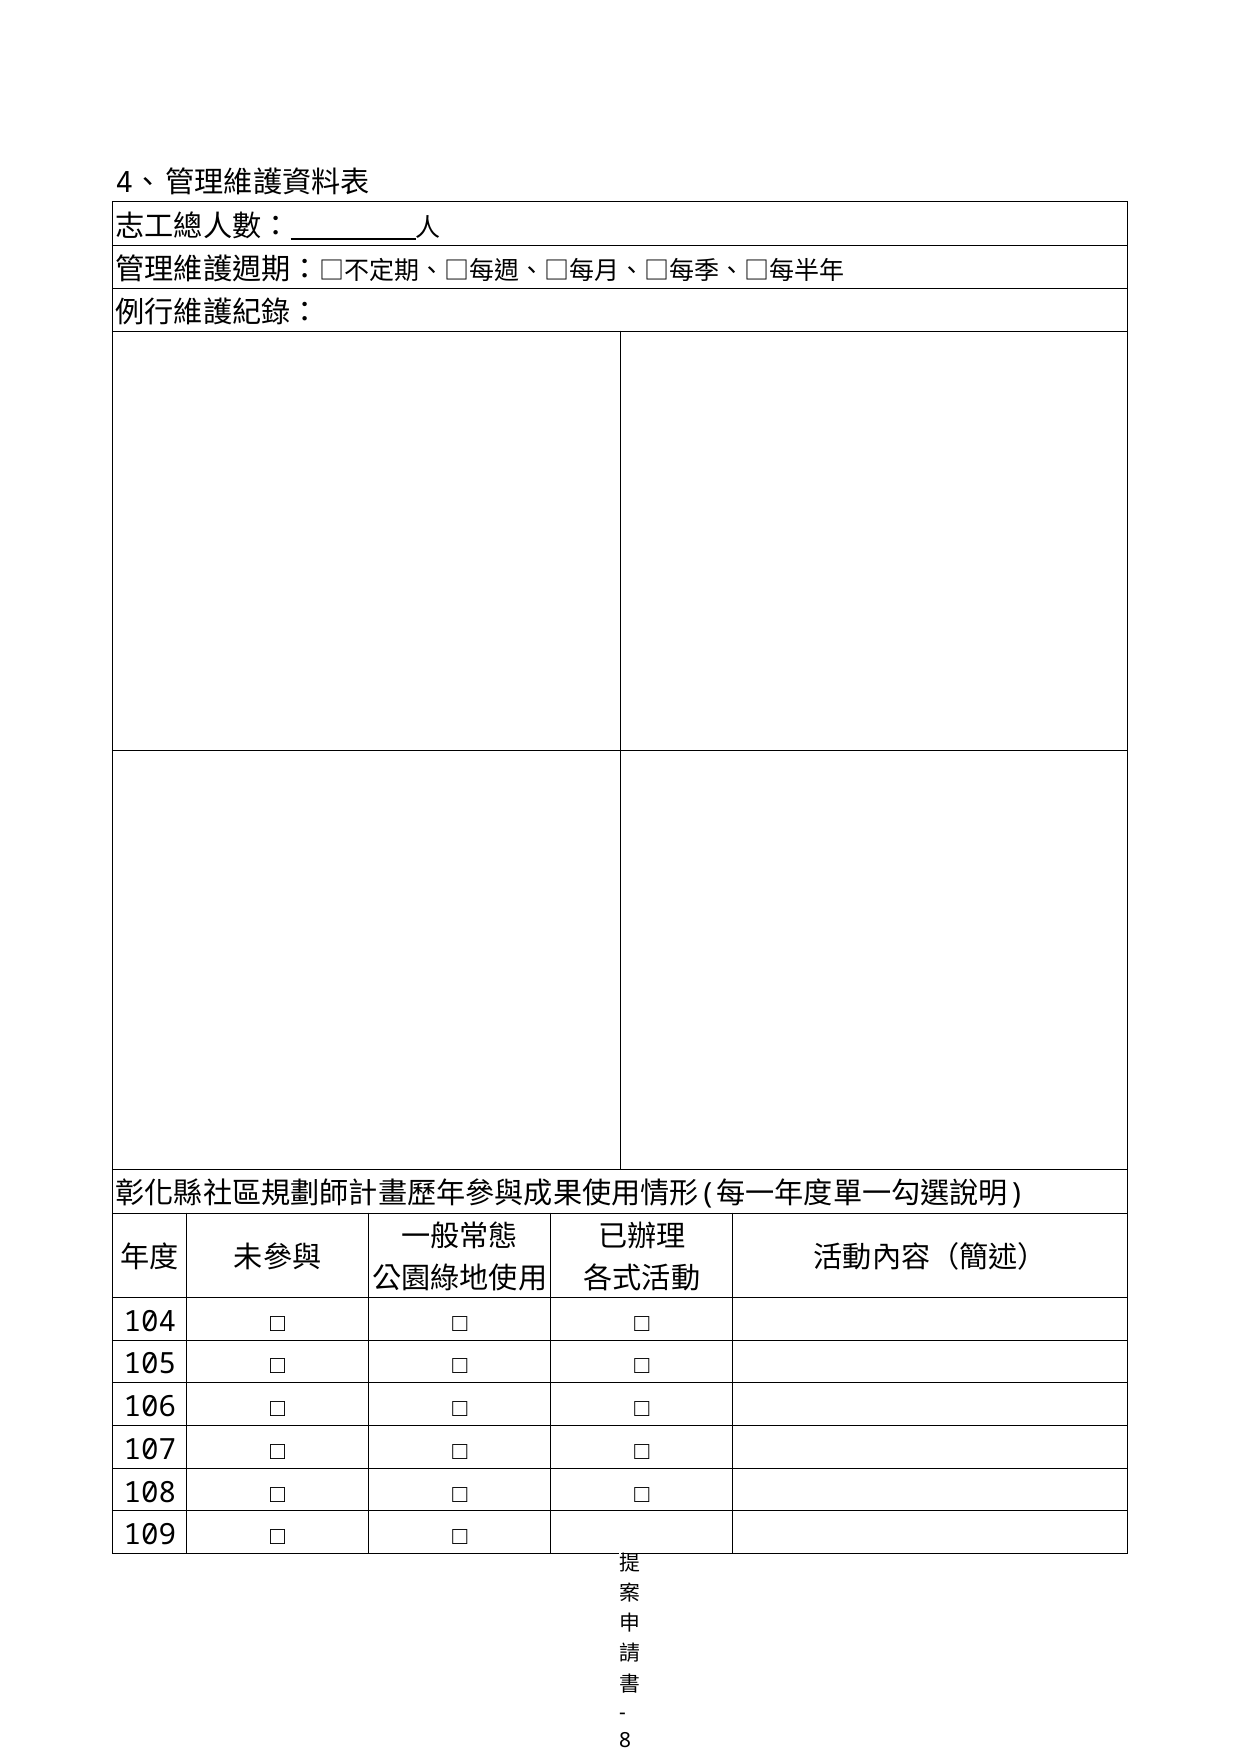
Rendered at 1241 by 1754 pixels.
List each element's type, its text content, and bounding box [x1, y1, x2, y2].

table_cell [113, 751, 620, 1169]
table_cell □ [187, 1383, 368, 1425]
table_cell 彰化縣社區規劃師計畫歷年參與成果使用情形(每一年度單一勾選說明) [113, 1170, 1127, 1212]
table_cell 例行維護紀錄： [113, 289, 1127, 331]
table_cell □ [551, 1426, 732, 1468]
table_cell 一般常態 公園綠地使用 [369, 1214, 550, 1297]
table_cell □ [187, 1341, 368, 1382]
table_cell 105 [113, 1341, 186, 1382]
table_cell □ [551, 1341, 732, 1382]
table_cell □ [369, 1383, 550, 1425]
table_cell □ [369, 1426, 550, 1468]
table_cell 年度 [113, 1214, 186, 1297]
table_cell 志工總人數： 人 [113, 202, 1127, 244]
table_cell [551, 1511, 732, 1553]
table_cell 104 [113, 1298, 186, 1339]
table_cell 管理維護週期：□不定期、□每週、□每月、□每季、□每半年 [113, 246, 1127, 288]
table_cell □ [551, 1383, 732, 1425]
table_cell □ [187, 1426, 368, 1468]
table_cell [733, 1511, 1127, 1553]
table_cell □ [369, 1469, 550, 1510]
table_cell 活動內容（簡述） [733, 1214, 1127, 1297]
table_cell 106 [113, 1383, 186, 1425]
table_cell □ [369, 1341, 550, 1382]
table_cell [733, 1469, 1127, 1510]
table_header 管理維護資料表 [113, 159, 1128, 201]
table_cell □ [187, 1469, 368, 1510]
table_cell [733, 1298, 1127, 1339]
table_cell [733, 1383, 1127, 1425]
table_cell 未參與 [187, 1214, 368, 1297]
table_cell □ [369, 1511, 550, 1553]
table_cell □ [369, 1298, 550, 1339]
table_cell [113, 332, 620, 750]
table_cell [621, 332, 1127, 750]
table_cell [621, 751, 1127, 1169]
table_cell [733, 1341, 1127, 1382]
table_cell 109 [113, 1511, 186, 1553]
table_cell □ [551, 1298, 732, 1339]
table_cell 107 [113, 1426, 186, 1468]
table_cell 108 [113, 1469, 186, 1510]
table_cell [733, 1426, 1127, 1468]
table_cell □ [551, 1469, 732, 1510]
table_cell 已辦理 各式活動 [551, 1214, 732, 1297]
table_cell □ [187, 1298, 368, 1339]
table_cell □ [187, 1511, 368, 1553]
